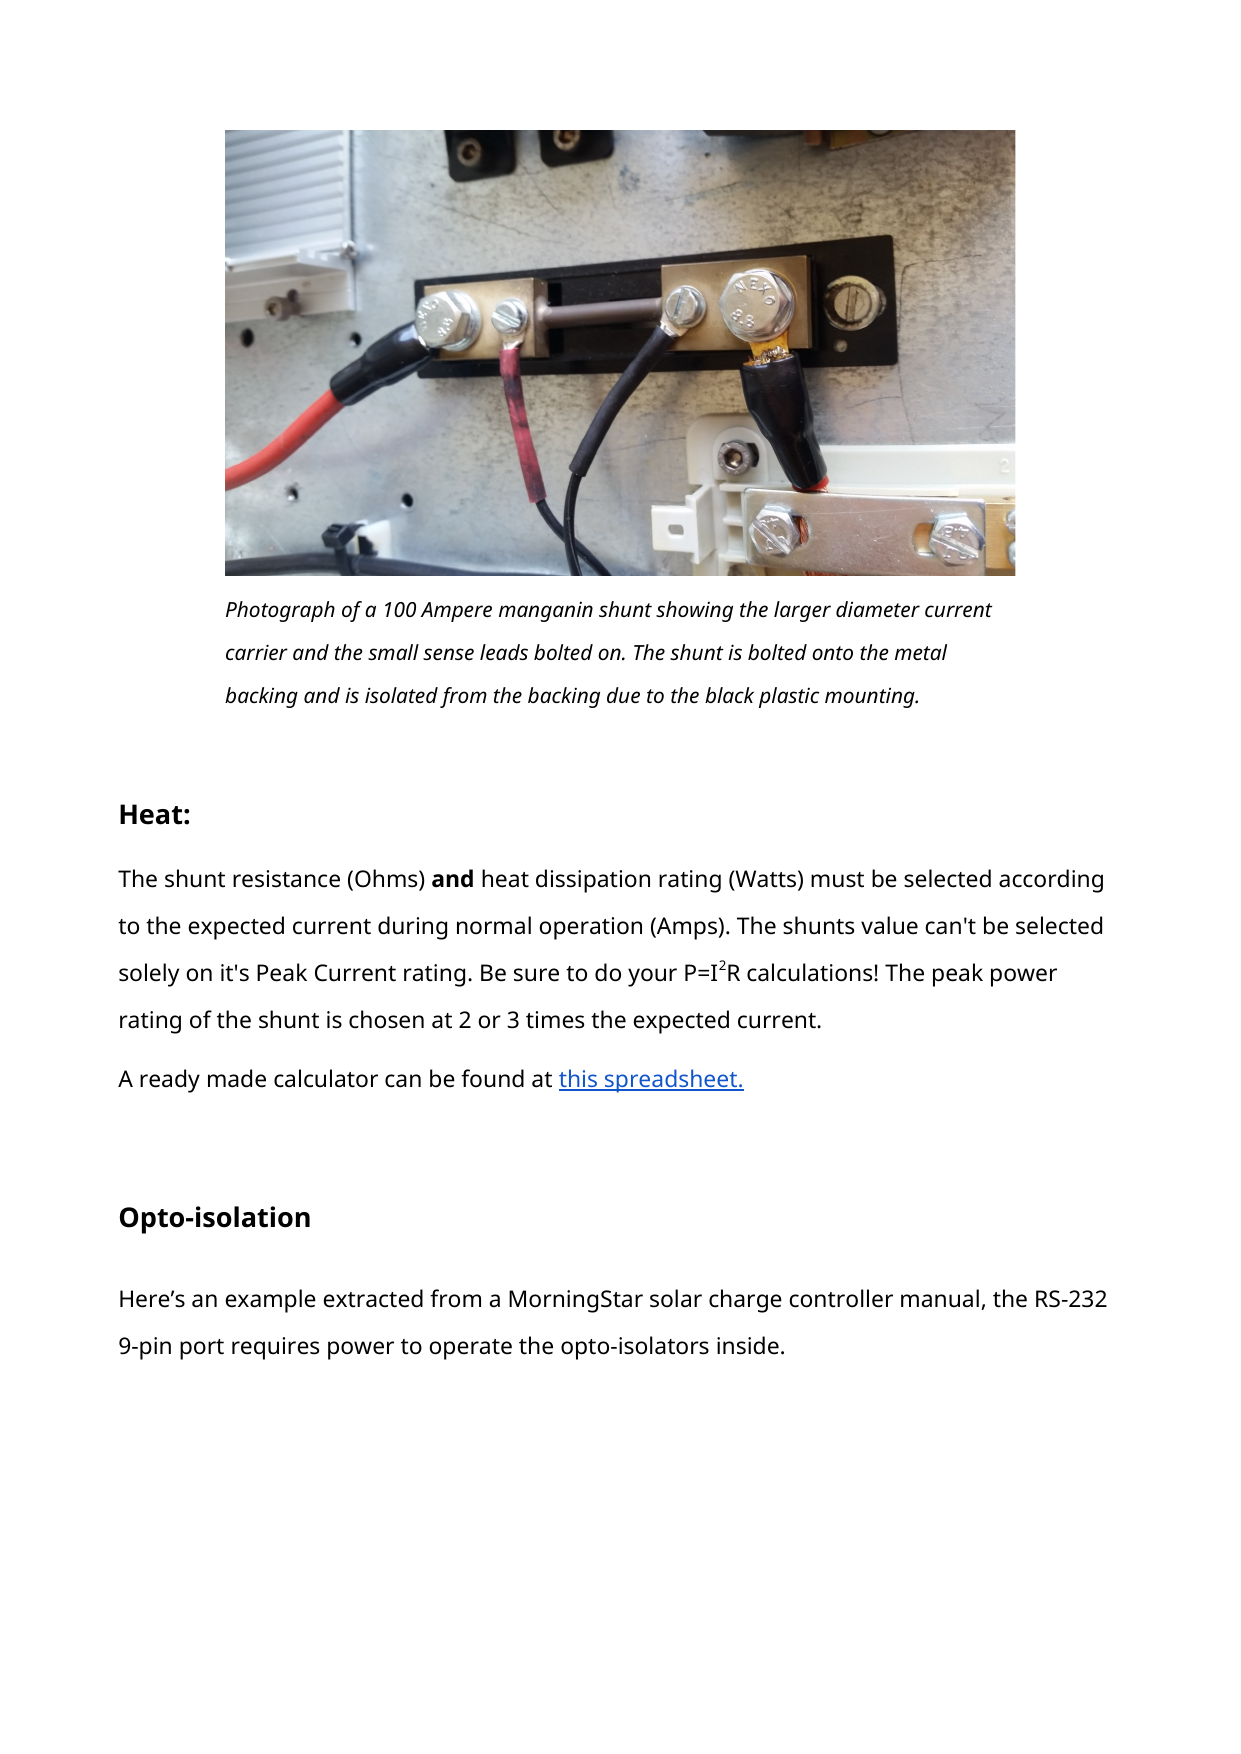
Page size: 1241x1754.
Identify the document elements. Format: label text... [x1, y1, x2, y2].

text The shunt resistance (Ohms) and heat dissipation rating (Watts) must be selected according to the expected current during normal operation (Amps). The shunts value can't be selected solely on it's Peak Current rating. Be sure to do your P=I2R calculations! The peak power rating of the shunt is chosen at 2 or 3 times the expected current. [118, 863, 1122, 1035]
subtitle Opto-isolation [118, 1198, 1122, 1235]
subtitle Heat: [118, 795, 1122, 832]
text A ready made calculator can be found at this spreadsheet. [118, 1063, 1122, 1094]
picture [225, 130, 1016, 576]
text Here’s an example extracted from a MorningStar solar charge controller manual, the RS-232 9-pin port requires power to operate the opto-isolators inside. [118, 1283, 1122, 1361]
text Photograph of a 100 Ampere manganin shunt showing the larger diameter current carrier and the small sense leads bolted on. The shunt is bolted onto the metal backing and is isolated from the backing due to the black plastic mounting. [225, 576, 1015, 709]
